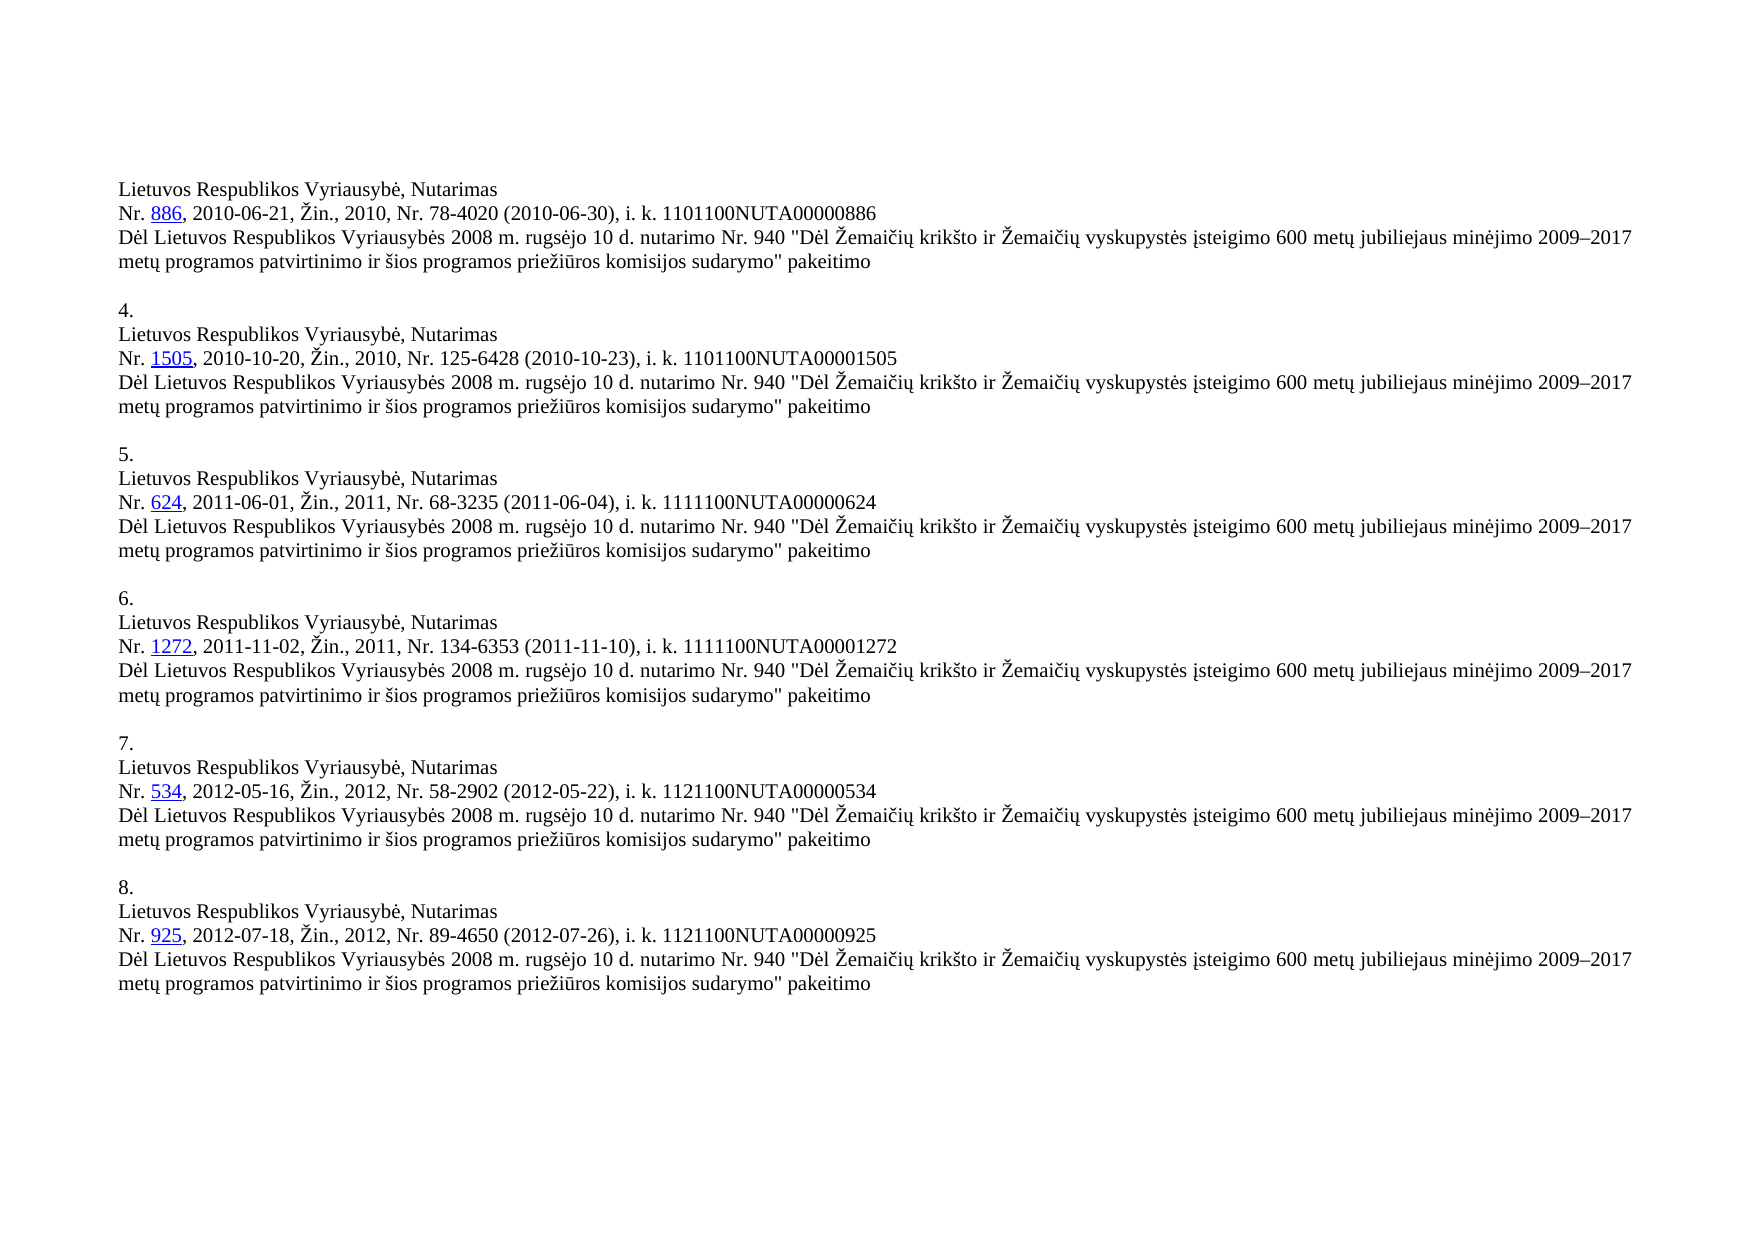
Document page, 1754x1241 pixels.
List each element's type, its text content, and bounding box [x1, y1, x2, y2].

text Dėl Lietuvos Respublikos Vyriausybės 2008 m. rugsėjo 10 d. nutarimo Nr. 940 "Dėl Žemaičių krikšto ir Žemaičių vyskupystės įsteigimo 600 metų jubiliejaus minėjimo 2009–2017 metų programos patvirtinimo ir šios programos priežiūros komisijos sudarymo" pakeitimo [118, 514, 1636, 562]
text Dėl Lietuvos Respublikos Vyriausybės 2008 m. rugsėjo 10 d. nutarimo Nr. 940 "Dėl Žemaičių krikšto ir Žemaičių vyskupystės įsteigimo 600 metų jubiliejaus minėjimo 2009–2017 metų programos patvirtinimo ir šios programos priežiūros komisijos sudarymo" pakeitimo [118, 947, 1636, 995]
text Lietuvos Respublikos Vyriausybė, Nutarimas [118, 899, 1636, 923]
text Lietuvos Respublikos Vyriausybė, Nutarimas [118, 322, 1636, 346]
text Dėl Lietuvos Respublikos Vyriausybės 2008 m. rugsėjo 10 d. nutarimo Nr. 940 "Dėl Žemaičių krikšto ir Žemaičių vyskupystės įsteigimo 600 metų jubiliejaus minėjimo 2009–2017 metų programos patvirtinimo ir šios programos priežiūros komisijos sudarymo" pakeitimo [118, 225, 1636, 273]
text Lietuvos Respublikos Vyriausybė, Nutarimas [118, 610, 1636, 634]
text Nr. 886, 2010-06-21, Žin., 2010, Nr. 78-4020 (2010-06-30), i. k. 1101100NUTA00000886 [118, 201, 1636, 225]
text 5. [118, 442, 1636, 466]
text Nr. 1505, 2010-10-20, Žin., 2010, Nr. 125-6428 (2010-10-23), i. k. 1101100NUTA00001505 [118, 346, 1636, 370]
text Dėl Lietuvos Respublikos Vyriausybės 2008 m. rugsėjo 10 d. nutarimo Nr. 940 "Dėl Žemaičių krikšto ir Žemaičių vyskupystės įsteigimo 600 metų jubiliejaus minėjimo 2009–2017 metų programos patvirtinimo ir šios programos priežiūros komisijos sudarymo" pakeitimo [118, 658, 1636, 707]
text Dėl Lietuvos Respublikos Vyriausybės 2008 m. rugsėjo 10 d. nutarimo Nr. 940 "Dėl Žemaičių krikšto ir Žemaičių vyskupystės įsteigimo 600 metų jubiliejaus minėjimo 2009–2017 metų programos patvirtinimo ir šios programos priežiūros komisijos sudarymo" pakeitimo [118, 370, 1636, 418]
text Lietuvos Respublikos Vyriausybė, Nutarimas [118, 755, 1636, 779]
text Nr. 624, 2011-06-01, Žin., 2011, Nr. 68-3235 (2011-06-04), i. k. 1111100NUTA00000624 [118, 490, 1636, 514]
text Nr. 1272, 2011-11-02, Žin., 2011, Nr. 134-6353 (2011-11-10), i. k. 1111100NUTA00001272 [118, 634, 1636, 658]
text 7. [118, 731, 1636, 755]
text Nr. 534, 2012-05-16, Žin., 2012, Nr. 58-2902 (2012-05-22), i. k. 1121100NUTA00000534 [118, 779, 1636, 803]
text 6. [118, 586, 1636, 610]
text Dėl Lietuvos Respublikos Vyriausybės 2008 m. rugsėjo 10 d. nutarimo Nr. 940 "Dėl Žemaičių krikšto ir Žemaičių vyskupystės įsteigimo 600 metų jubiliejaus minėjimo 2009–2017 metų programos patvirtinimo ir šios programos priežiūros komisijos sudarymo" pakeitimo [118, 803, 1636, 851]
text Nr. 925, 2012-07-18, Žin., 2012, Nr. 89-4650 (2012-07-26), i. k. 1121100NUTA00000925 [118, 923, 1636, 947]
text Lietuvos Respublikos Vyriausybė, Nutarimas [118, 466, 1636, 490]
text Lietuvos Respublikos Vyriausybė, Nutarimas [118, 177, 1636, 201]
text 4. [118, 297, 1636, 322]
text 8. [118, 875, 1636, 899]
